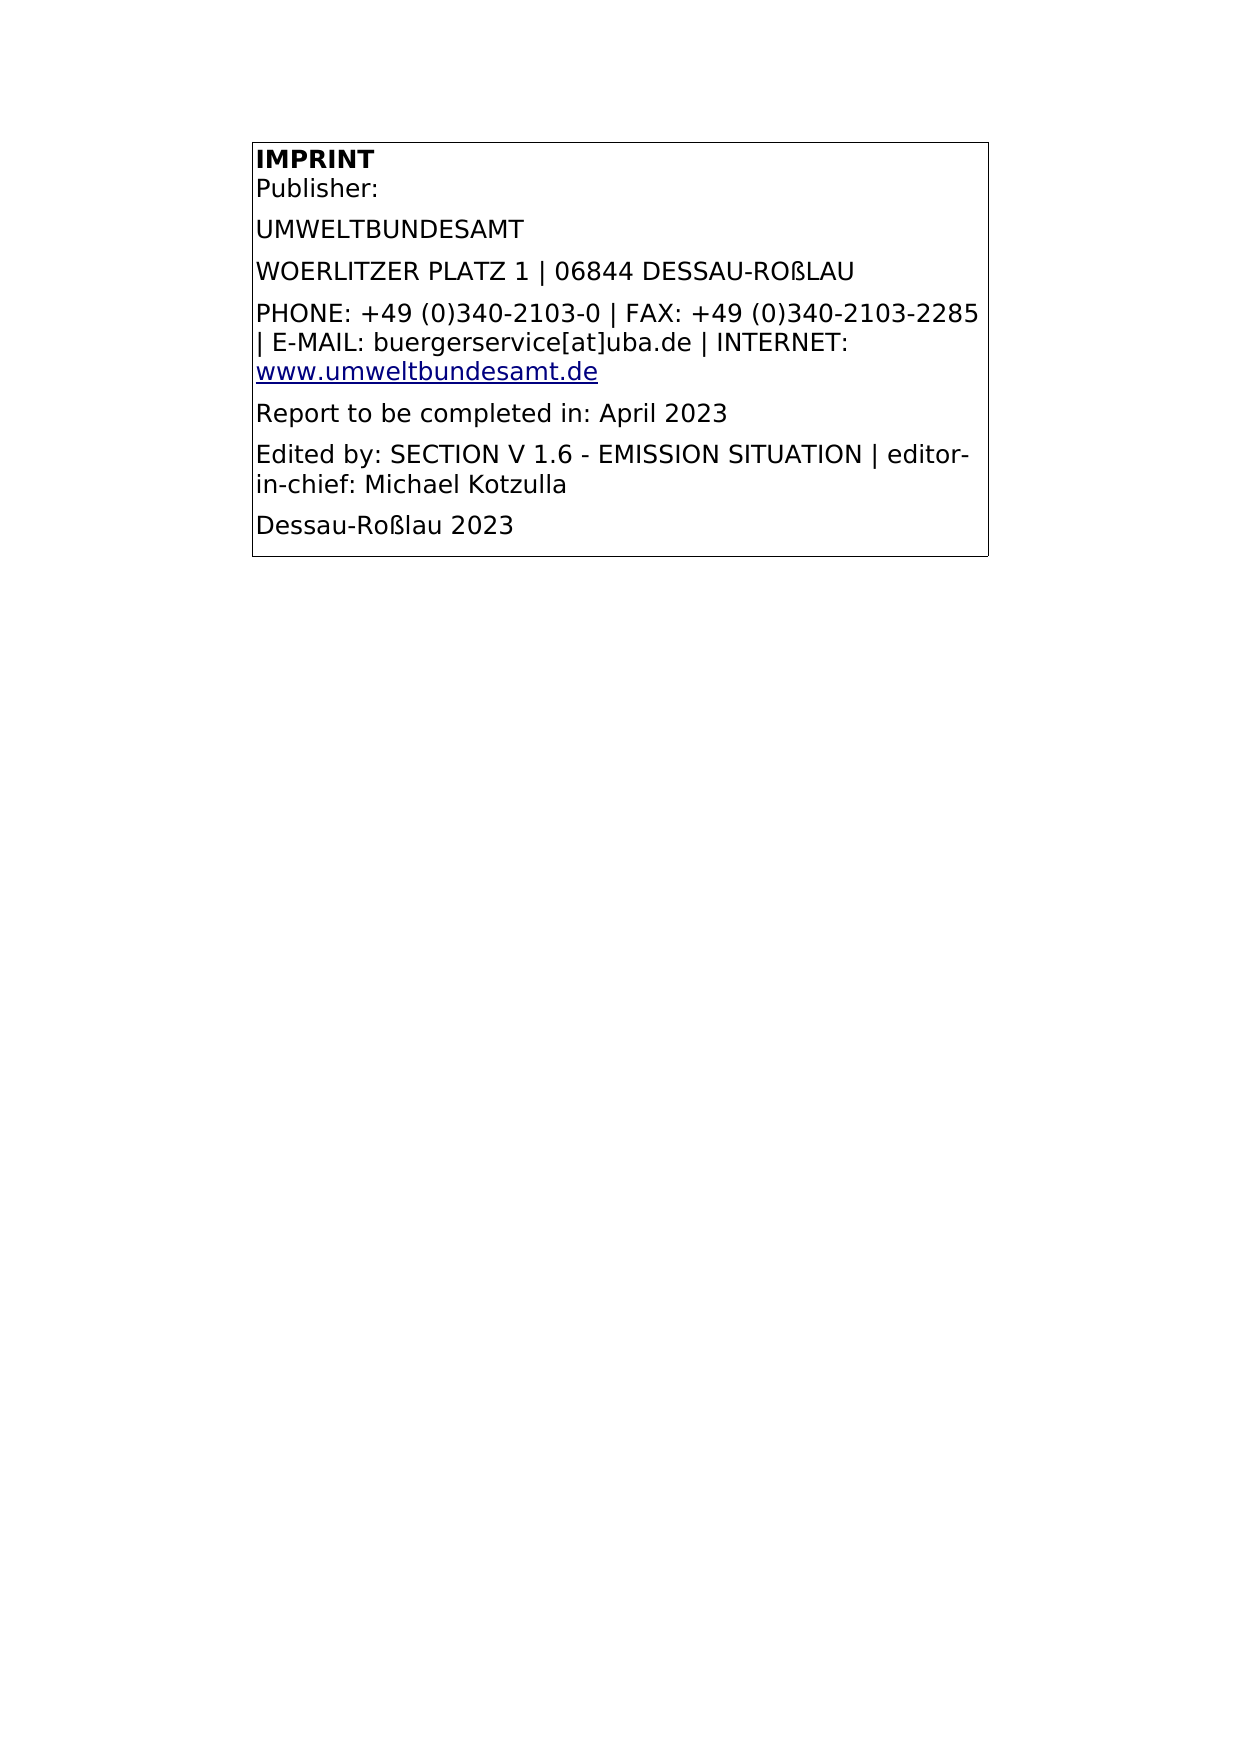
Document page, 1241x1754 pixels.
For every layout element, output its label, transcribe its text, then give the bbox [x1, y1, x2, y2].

table_header IMPRINT Publisher: UMWELTBUNDESAMT WOERLITZER PLATZ 1 | 06844 DESSAU-ROßLAU PHONE: +49 (0)340-2103-0 | FAX: +49 (0)340-2103-2285 | E-MAIL: buergerservice[at]uba.de | INTERNET: www.umweltbundesamt.de Report to be completed in: April 2023 Edited by: SECTION V 1.6 - EMISSION SITUATION | editor-in-chief: Michael Kotzulla Dessau-Roßlau 2023 [253, 143, 988, 556]
